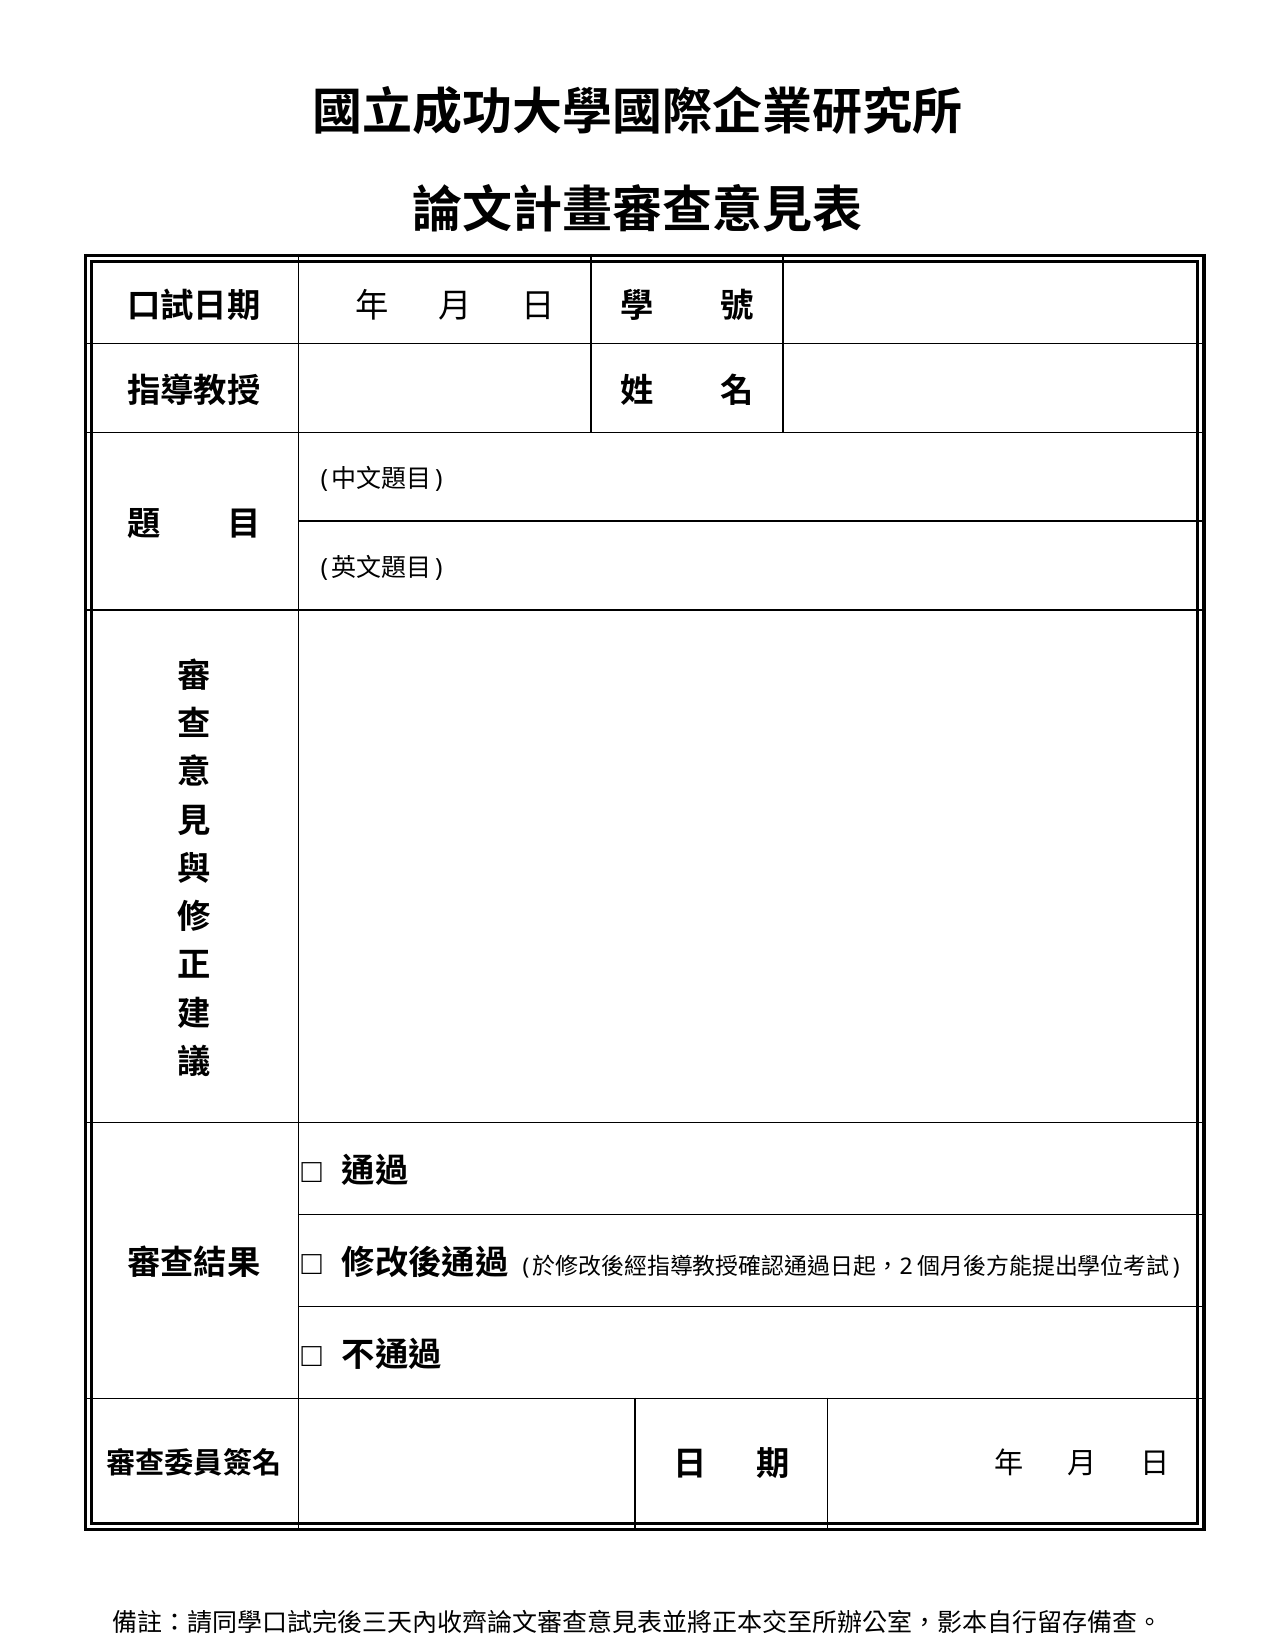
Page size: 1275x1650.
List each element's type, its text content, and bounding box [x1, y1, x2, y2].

table_cell 審查結果 [93, 1123, 298, 1398]
table_cell □ 不通過 [299, 1307, 1196, 1398]
table_cell 姓 名 [592, 344, 782, 431]
table_cell 審查委員簽名 [93, 1399, 298, 1522]
table_cell 年 月 日 [828, 1399, 1196, 1522]
table_cell (中文題目) [299, 433, 1196, 520]
text 國立成功大學國際企業研究所 [89, 72, 1186, 144]
table_header 口試日期 [89, 257, 298, 343]
text 論文計畫審查意見表 [89, 169, 1186, 241]
table_cell 題 目 [93, 433, 298, 609]
table_cell (英文題目) [299, 522, 1196, 609]
table_header 學 號 [592, 263, 782, 343]
table_header [784, 263, 1196, 343]
table_cell [784, 344, 1196, 431]
table_header 年 月 日 [299, 263, 590, 343]
table_cell 指導教授 [93, 344, 298, 431]
table_header [784, 257, 1201, 343]
table_cell [299, 1399, 634, 1522]
table_cell □ 通過 [299, 1123, 1196, 1213]
table_cell 日 期 [636, 1399, 827, 1522]
table_cell □ 修改後通過 (於修改後經指導教授確認通過日起，2個月後方能提出學位考試) [299, 1215, 1196, 1306]
table_cell 審 查 意 見 與 修 正 建 議 [93, 611, 298, 1121]
table_cell [299, 344, 590, 431]
text 備註：請同學口試完後三天內收齊論文審查意見表並將正本交至所辦公室，影本自行留存備查。 [89, 1602, 1186, 1639]
table_cell [299, 611, 1196, 1121]
